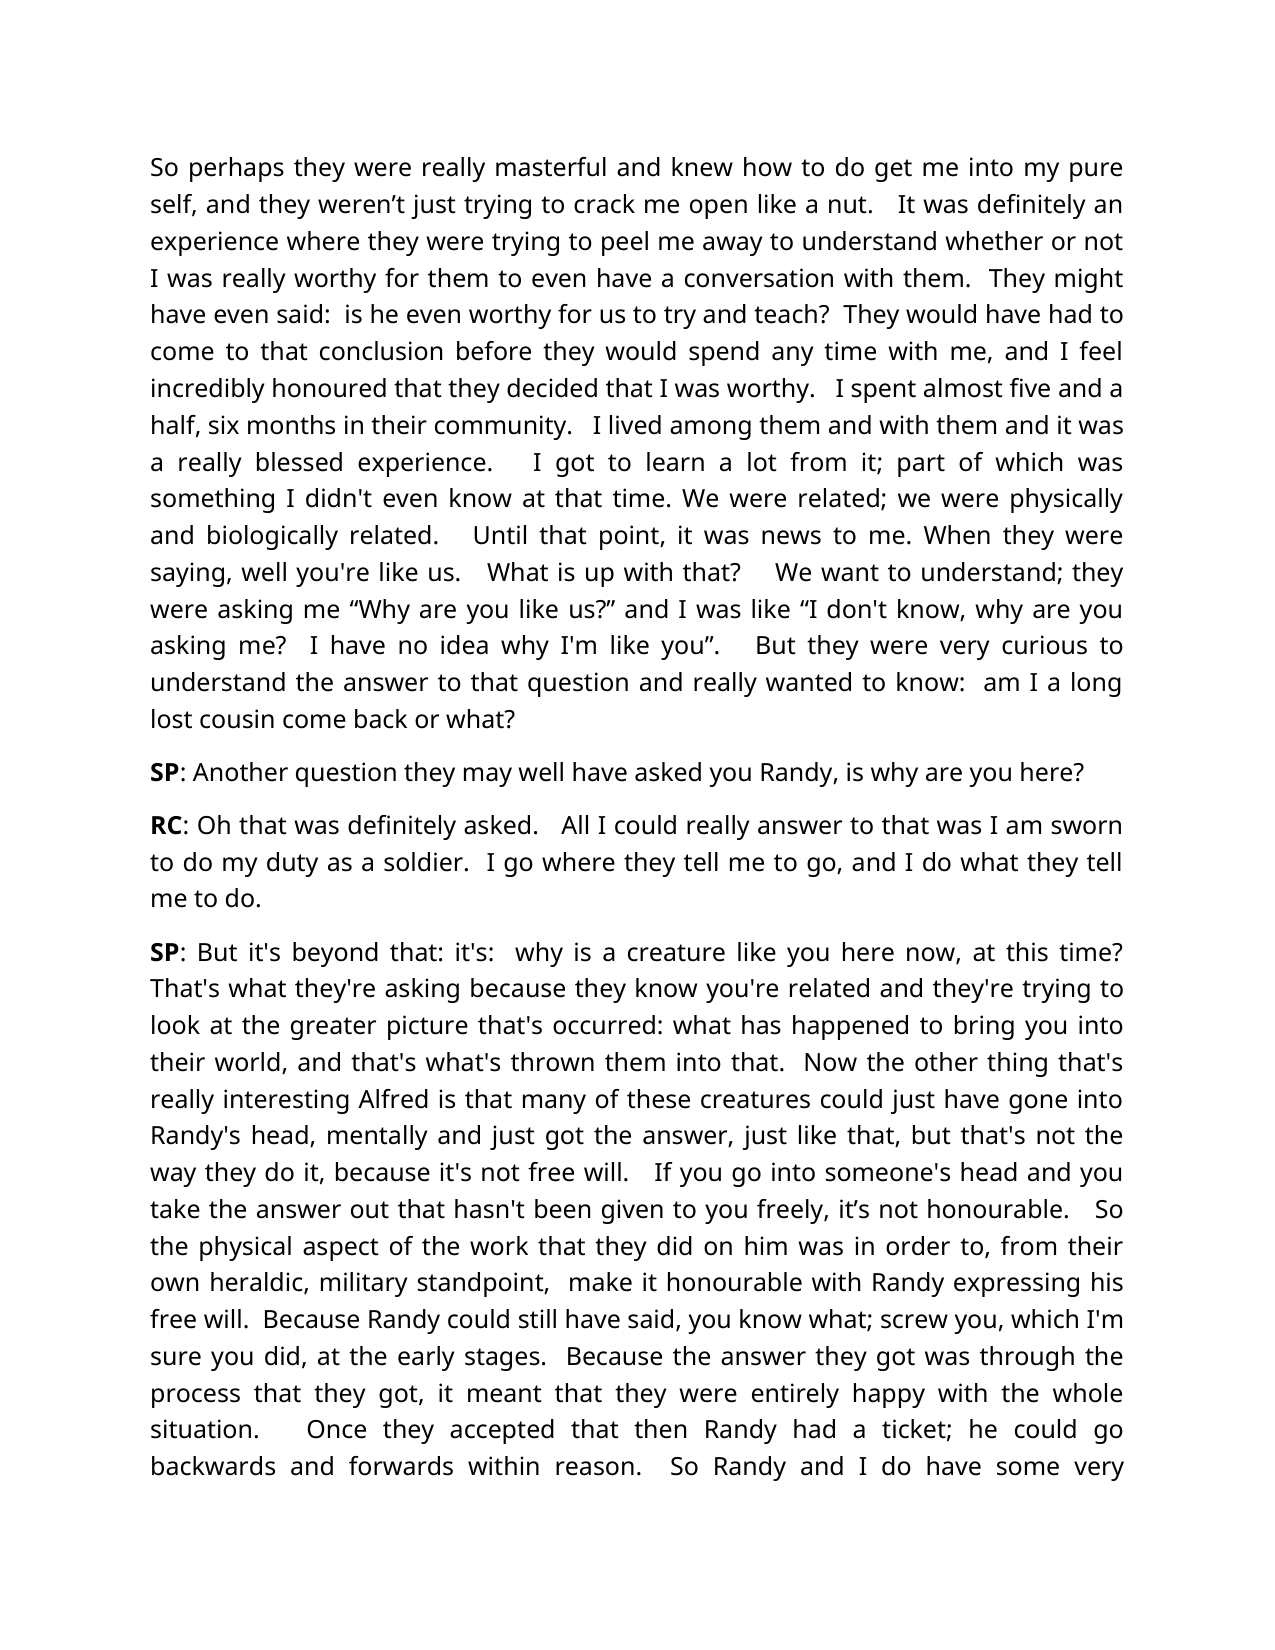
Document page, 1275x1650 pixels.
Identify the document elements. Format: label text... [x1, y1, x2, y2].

text SP: Another question they may well have asked you Randy, is why are you here? [150, 754, 1125, 789]
text RC: Oh that was definitely asked. All I could really answer to that was I am sworn to do my duty as a soldier. I go where they tell me to go, and I do what they tell me to do. [150, 808, 1125, 915]
text SP: But it's beyond that: it's: why is a creature like you here now, at this time? That's what they're asking because they know you're related and they're trying to look at the greater picture that's occurred: what has happened to bring you into their world, and that's what's thrown them into that. Now the other thing that's really interesting Alfred is that many of these creatures could just have gone into Randy's head, mentally and just got the answer, just like that, but that's not the way they do it, because it's not free will. If you go into someone's head and you take the answer out that hasn't been given to you freely, it’s not honourable. So the physical aspect of the work that they did on him was in order to, from their own heraldic, military standpoint, make it honourable with Randy expressing his free will. Because Randy could still have said, you know what; screw you, which I'm sure you did, at the early stages. Because the answer they got was through the process that they got, it meant that they were entirely happy with the whole situation. Once they accepted that then Randy had a ticket; he could go backwards and forwards within reason. So Randy and I do have some very [150, 934, 1125, 1483]
text So perhaps they were really masterful and knew how to do get me into my pure self, and they weren’t just trying to crack me open like a nut. It was definitely an experience where they were trying to peel me away to understand whether or not I was really worthy for them to even have a conversation with them. They might have even said: is he even worthy for us to try and teach? They would have had to come to that conclusion before they would spend any time with me, and I feel incredibly honoured that they decided that I was worthy. I spent almost five and a half, six months in their community. I lived among them and with them and it was a really blessed experience. I got to learn a lot from it; part of which was something I didn't even know at that time. We were related; we were physically and biologically related. Until that point, it was news to me. When they were saying, well you're like us. What is up with that? We want to understand; they were asking me “Why are you like us?” and I was like “I don't know, why are you asking me? I have no idea why I'm like you”. But they were very curious to understand the answer to that question and really wanted to know: am I a long lost cousin come back or what? [150, 150, 1125, 736]
